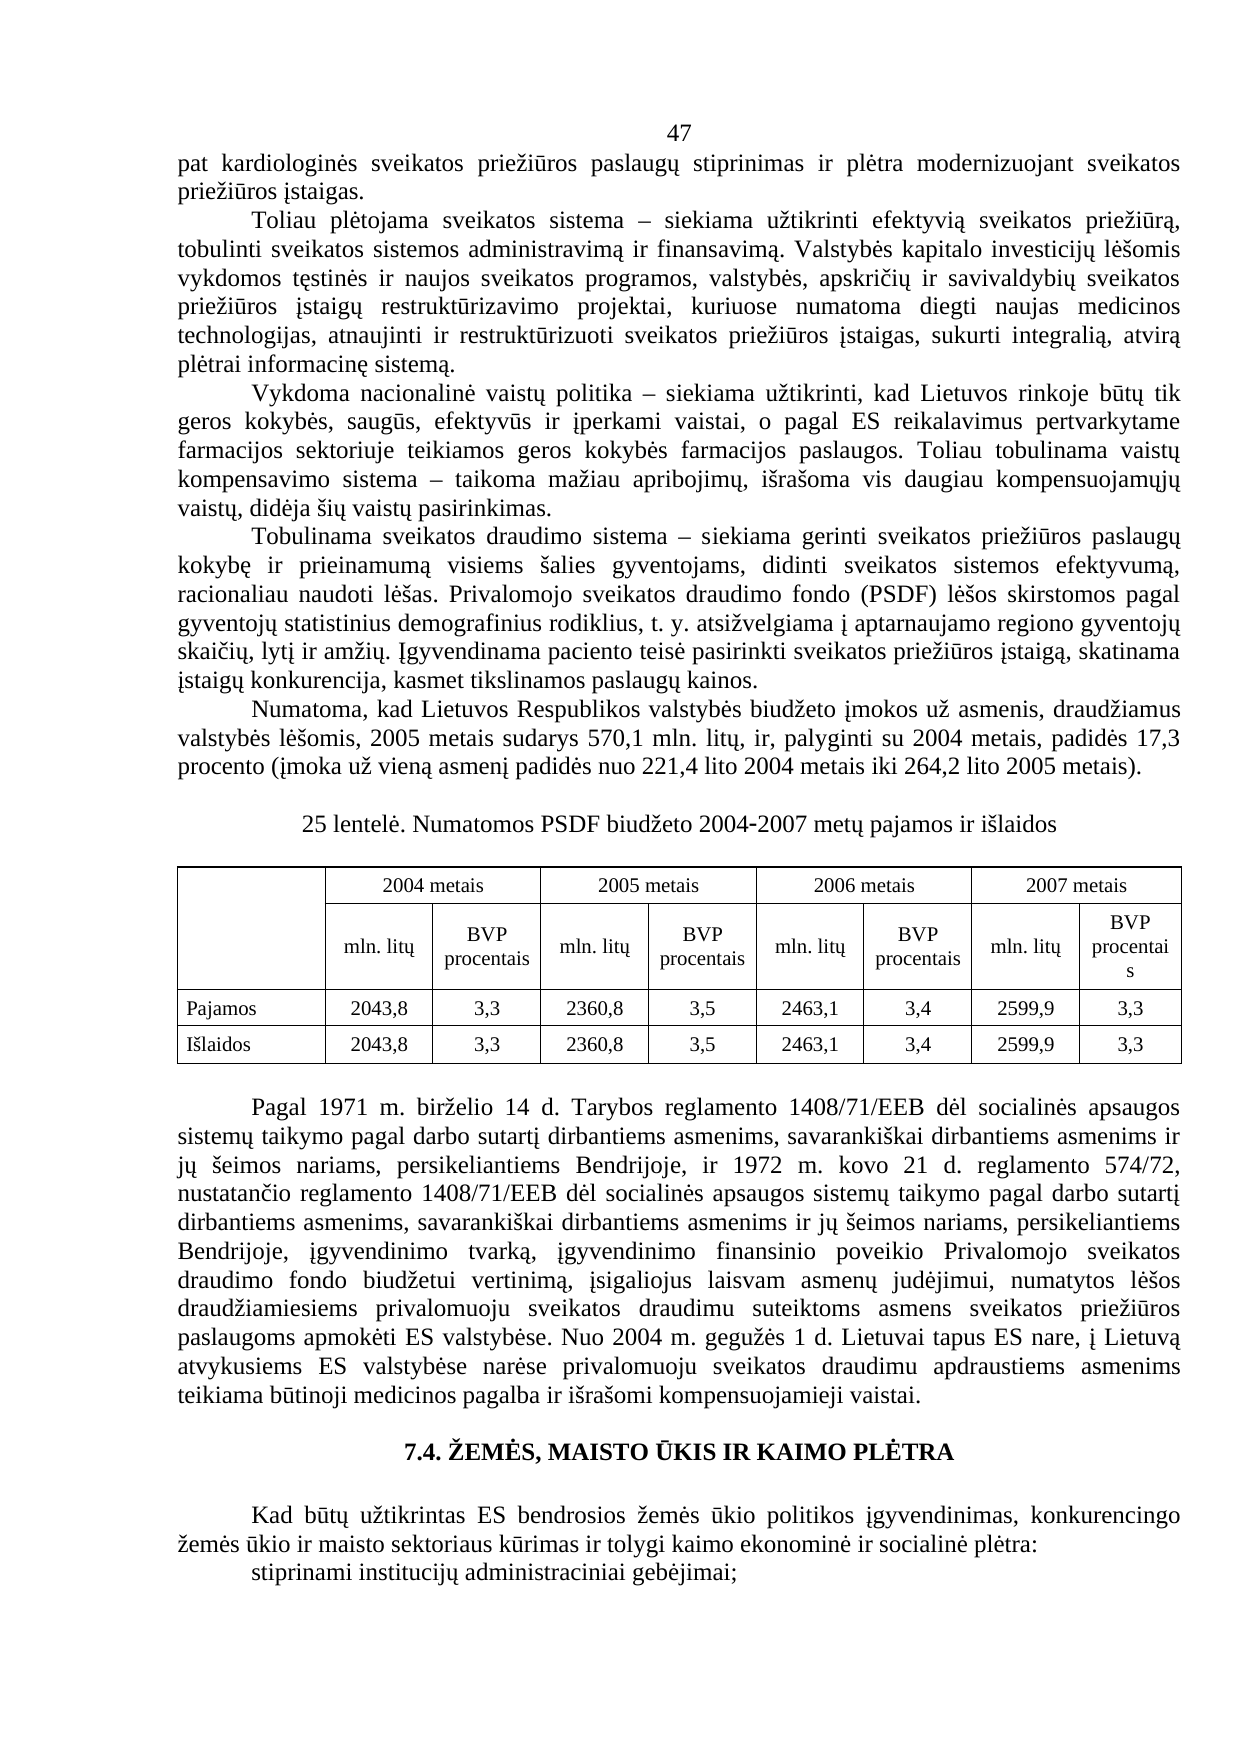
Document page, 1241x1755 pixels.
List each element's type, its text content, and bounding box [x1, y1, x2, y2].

table_header [178, 868, 325, 988]
text Pagal 1971 m. birželio 14 d. Tarybos reglamento 1408/71/EEB dėl socialinės apsaugos sistemų taikymo pagal darbo sutartį dirbantiems asmenims, savarankiškai dirbantiems asmenims ir jų šeimos nariams, persikeliantiems Bendrijoje, ir 1972 m. kovo 21 d. reglamento 574/72, nustatančio reglamento 1408/71/EEB dėl socialinės apsaugos sistemų taikymo pagal darbo sutartį dirbantiems asmenims, savarankiškai dirbantiems asmenims ir jų šeimos nariams, persikeliantiems Bendrijoje, įgyvendinimo tvarką, įgyvendinimo finansinio poveikio Privalomojo sveikatos draudimo fondo biudžetui vertinimą, įsigaliojus laisvam asmenų judėjimui, numatytos lėšos draudžiamiesiems privalomuoju sveikatos draudimu suteiktoms asmens sveikatos priežiūros paslaugoms apmokėti ES valstybėse. Nuo 2004 m. gegužės 1 d. Lietuvai tapus ES nare, į Lietuvą atvykusiems ES valstybėse narėse privalomuoju sveikatos draudimu apdraustiems asmenims teikiama būtinoji medicinos pagalba ir išrašomi kompensuojamieji vaistai. [177, 1092, 1181, 1408]
table_cell BVP procentais [1080, 904, 1181, 988]
table_cell mln. litų [972, 904, 1079, 988]
table_header 2005 metais [541, 868, 756, 903]
table_cell 3,4 [864, 990, 971, 1025]
table_cell 2599,9 [972, 1026, 1079, 1062]
text Numatoma, kad Lietuvos Respublikos valstybės biudžeto įmokos už asmenis, draudžiamus valstybės lėšomis, 2005 metais sudarys 570,1 mln. litų, ir, palyginti su 2004 metais, padidės 17,3 procento (įmoka už vieną asmenį padidės nuo 221,4 lito 2004 metais iki 264,2 lito 2005 metais). [177, 694, 1181, 780]
table_cell mln. litų [541, 904, 648, 988]
table_cell 3,5 [649, 990, 756, 1025]
table_cell 3,3 [1080, 1026, 1181, 1062]
table_cell 3,3 [1080, 990, 1181, 1025]
table_cell BVP procentais [433, 904, 540, 988]
table_cell 3,3 [433, 1026, 540, 1062]
table_cell 2463,1 [757, 1026, 863, 1062]
table_cell 2360,8 [541, 1026, 648, 1062]
text stiprinami institucijų administraciniai gebėjimai; [177, 1557, 1181, 1586]
table_cell 2463,1 [757, 990, 863, 1025]
table_cell 3,5 [649, 1026, 756, 1062]
table_header 2004 metais [326, 868, 540, 903]
table_cell Išlaidos [178, 1026, 325, 1062]
text pat kardiologinės sveikatos priežiūros paslaugų stiprinimas ir plėtra modernizuojant sveikatos priežiūros įstaigas. [177, 148, 1181, 205]
text Kad būtų užtikrintas ES bendrosios žemės ūkio politikos įgyvendinimas, konkurencingo žemės ūkio ir maisto sektoriaus kūrimas ir tolygi kaimo ekonominė ir socialinė plėtra: [177, 1500, 1181, 1557]
text Toliau plėtojama sveikatos sistema – siekiama užtikrinti efektyvią sveikatos priežiūrą, tobulinti sveikatos sistemos administravimą ir finansavimą. Valstybės kapitalo investicijų lėšomis vykdomos tęstinės ir naujos sveikatos programos, valstybės, apskričių ir savivaldybių sveikatos priežiūros įstaigų restruktūrizavimo projektai, kuriuose numatoma diegti naujas medicinos technologijas, atnaujinti ir restruktūrizuoti sveikatos priežiūros įstaigas, sukurti integralią, atvirą plėtrai informacinę sistemą. [177, 205, 1181, 378]
table_cell 2043,8 [326, 1026, 432, 1062]
table_cell 2360,8 [541, 990, 648, 1025]
text 7.4. Žemės, maisto ūkis ir kaimo plėtra [177, 1437, 1181, 1466]
table_cell Pajamos [178, 990, 325, 1025]
table_cell mln. litų [326, 904, 432, 988]
text 25 lentelė. Numatomos PSDF biudžeto 20042007 metų pajamos ir išlaidos [177, 809, 1181, 838]
table_cell mln. litų [757, 904, 863, 988]
table_cell 3,3 [433, 990, 540, 1025]
table_cell 3,4 [864, 1026, 971, 1062]
table_header 2006 metais [757, 868, 971, 903]
text Vykdoma nacionalinė vaistų politika – siekiama užtikrinti, kad Lietuvos rinkoje būtų tik geros kokybės, saugūs, efektyvūs ir įperkami vaistai, o pagal ES reikalavimus pertvarkytame farmacijos sektoriuje teikiamos geros kokybės farmacijos paslaugos. Toliau tobulinama vaistų kompensavimo sistema – taikoma mažiau apribojimų, išrašoma vis daugiau kompensuojamųjų vaistų, didėja šių vaistų pasirinkimas. [177, 378, 1181, 521]
table_cell BVP procentais [864, 904, 971, 988]
table_cell BVP procentais [649, 904, 756, 988]
table_header 2007 metais [972, 868, 1181, 903]
text Tobulinama sveikatos draudimo sistema – siekiama gerinti sveikatos priežiūros paslaugų kokybę ir prieinamumą visiems šalies gyventojams, didinti sveikatos sistemos efektyvumą, racionaliau naudoti lėšas. Privalomojo sveikatos draudimo fondo (PSDF) lėšos skirstomos pagal gyventojų statistinius demografinius rodiklius, t. y. atsižvelgiama į aptarnaujamo regiono gyventojų skaičių, lytį ir amžių. Įgyvendinama paciento teisė pasirinkti sveikatos priežiūros įstaigą, skatinama įstaigų konkurencija, kasmet tikslinamos paslaugų kainos. [177, 521, 1181, 694]
table_cell 2599,9 [972, 990, 1079, 1025]
table_cell 2043,8 [326, 990, 432, 1025]
